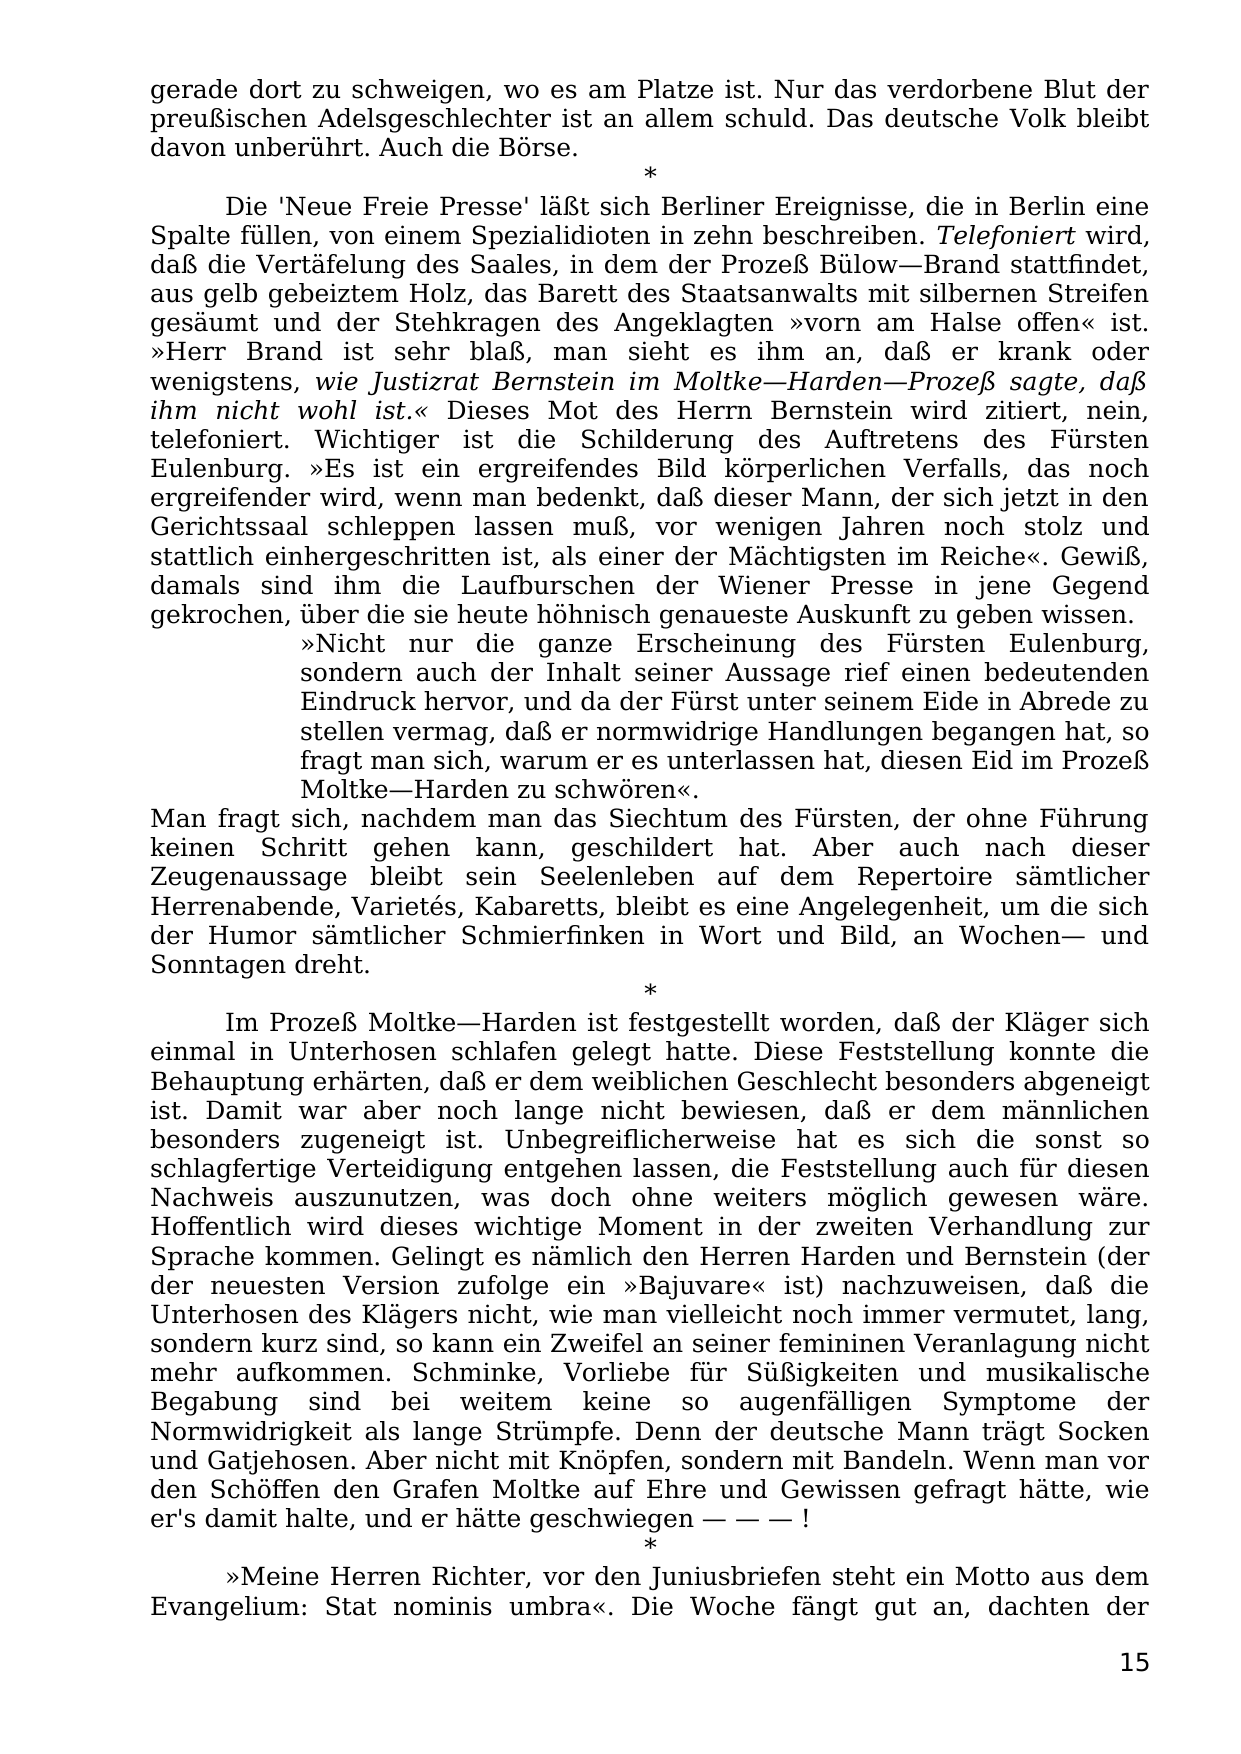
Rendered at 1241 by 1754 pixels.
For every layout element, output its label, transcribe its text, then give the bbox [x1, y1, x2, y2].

text »Meine Herren Richter, vor den Juniusbriefen steht ein Motto aus dem Evangelium: Stat nominis umbra«. Die Woche fängt gut an, dachten der [150, 1562, 1151, 1621]
text * [150, 1533, 1151, 1562]
text Man fragt sich, nachdem man das Siechtum des Fürsten, der ohne Führung keinen Schritt gehen kann, geschildert hat. Aber auch nach dieser Zeugenaussage bleibt sein Seelenleben auf dem Repertoire sämtlicher Herrenabende, Varietés, Kabaretts, bleibt es eine Angelegenheit, um die sich der Humor sämtlicher Schmierfinken in Wort und Bild, an Wochen— und Sonntagen dreht. [150, 804, 1151, 979]
text »Nicht nur die ganze Erscheinung des Fürsten Eulenburg, sondern auch der Inhalt seiner Aussage rief einen bedeutenden Eindruck hervor, und da der Fürst unter seinem Eide in Abrede zu stellen vermag, daß er normwidrige Handlungen begangen hat, so fragt man sich, warum er es unterlassen hat, diesen Eid im Prozeß Moltke—Harden zu schwören«. [300, 629, 1151, 804]
text Die 'Neue Freie Presse' läßt sich Berliner Ereignisse, die in Berlin eine Spalte füllen, von einem Spezialidioten in zehn beschreiben. Telefoniert wird, daß die Vertäfelung des Saales, in dem der Prozeß Bülow—Brand stattfindet, aus gelb gebeiztem Holz, das Barett des Staatsanwalts mit silbernen Streifen gesäumt und der Stehkragen des Angeklagten »vorn am Halse offen« ist. »Herr Brand ist sehr blaß, man sieht es ihm an, daß er krank oder wenigstens, wie Justizrat Bernstein im Moltke—Harden—Prozeß sagte, daß ihm nicht wohl ist.« Dieses Mot des Herrn Bernstein wird zitiert, nein, telefoniert. Wichtiger ist die Schilderung des Auftretens des Fürsten Eulenburg. »Es ist ein ergreifendes Bild körperlichen Verfalls, das noch ergreifender wird, wenn man bedenkt, daß dieser Mann, der sich jetzt in den Gerichtssaal schleppen lassen muß, vor wenigen Jahren noch stolz und stattlich einhergeschritten ist, als einer der Mächtigsten im Reiche«. Gewiß, damals sind ihm die Laufburschen der Wiener Presse in jene Gegend gekrochen, über die sie heute höhnisch genaueste Auskunft zu geben wissen. [150, 192, 1151, 629]
text gerade dort zu schweigen, wo es am Platze ist. Nur das verdorbene Blut der preußischen Adelsgeschlechter ist an allem schuld. Das deutsche Volk bleibt davon unberührt. Auch die Börse. [150, 75, 1151, 162]
text * [150, 162, 1151, 192]
text * [150, 979, 1151, 1008]
text Im Prozeß Moltke—Harden ist festgestellt worden, daß der Kläger sich einmal in Unterhosen schlafen gelegt hatte. Diese Feststellung konnte die Behauptung erhärten, daß er dem weiblichen Geschlecht besonders abgeneigt ist. Damit war aber noch lange nicht bewiesen, daß er dem männlichen besonders zugeneigt ist. Unbegreiflicherweise hat es sich die sonst so schlagfertige Verteidigung entgehen lassen, die Feststellung auch für diesen Nachweis auszunutzen, was doch ohne weiters möglich gewesen wäre. Hoffentlich wird dieses wichtige Moment in der zweiten Verhandlung zur Sprache kommen. Gelingt es nämlich den Herren Harden und Bernstein (der der neuesten Version zufolge ein »Bajuvare« ist) nachzuweisen, daß die Unterhosen des Klägers nicht, wie man vielleicht noch immer vermutet, lang, sondern kurz sind, so kann ein Zweifel an seiner femininen Veranlagung nicht mehr aufkommen. Schminke, Vorliebe für Süßigkeiten und musikalische Begabung sind bei weitem keine so augenfälligen Symptome der Normwidrigkeit als lange Strümpfe. Denn der deutsche Mann trägt Socken und Gatjehosen. Aber nicht mit Knöpfen, sondern mit Bandeln. Wenn man vor den Schöffen den Grafen Moltke auf Ehre und Gewissen gefragt hätte, wie er's damit halte, und er hätte geschwiegen — — — ! [150, 1008, 1151, 1533]
